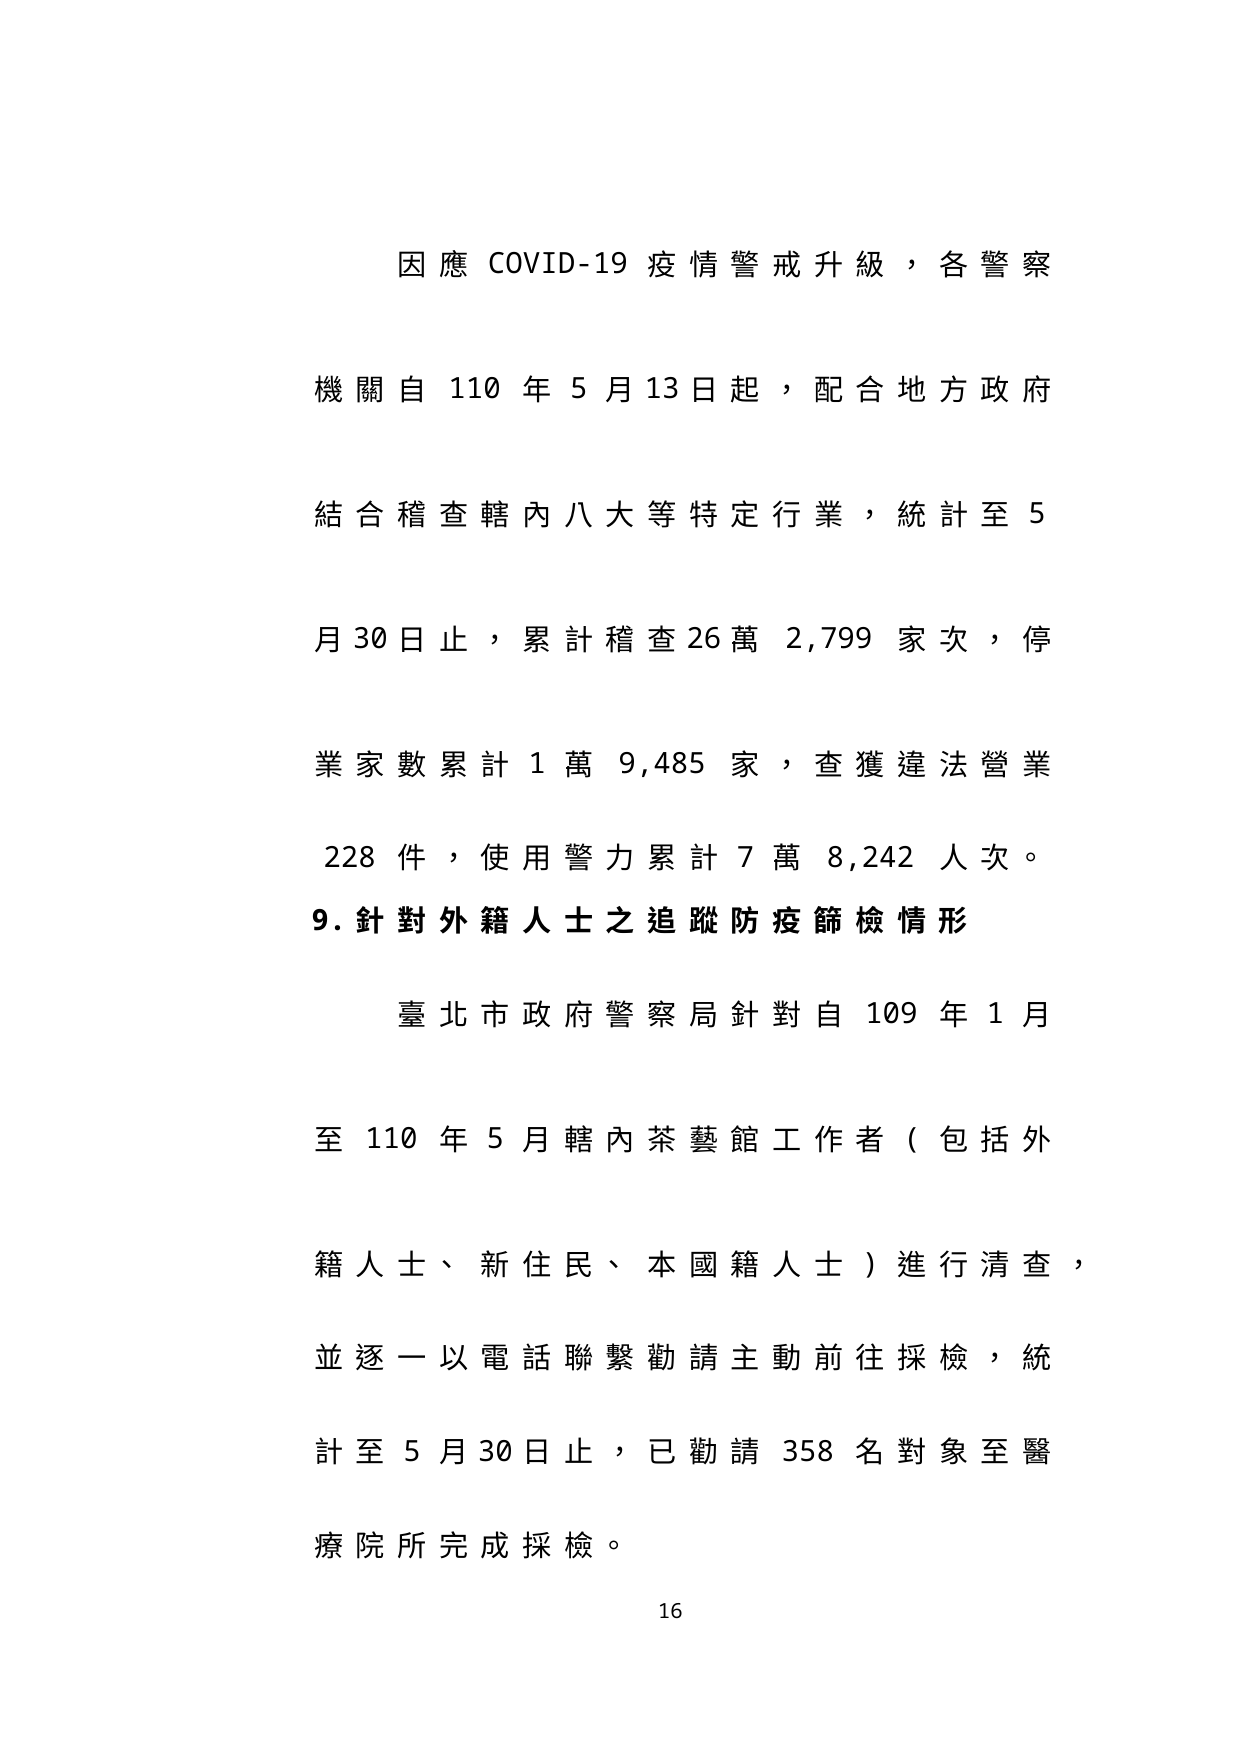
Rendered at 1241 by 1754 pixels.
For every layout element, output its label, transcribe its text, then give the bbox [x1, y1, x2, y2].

text 臺北市政府警察局針對自109年1月至110年5月轄內茶藝館工作者(包括外籍人士、新住民、本國籍人士)進行清查，並逐一以電話聯繫勸請主動前往採檢，統計至5月30日止，已勸請358名對象至醫療院所完成採檢。 [301, 939, 1058, 1564]
text 因應COVID-19疫情警戒升級，各警察機關自110年5月13日起，配合地方政府結合稽查轄內八大等特定行業，統計至5月30日止，累計稽查26萬2,799家次，停業家數累計1萬9,485家，查獲違法營業228件，使用警力累計7萬8,242人次。 [301, 189, 1058, 877]
text 9.針對外籍人士之追蹤防疫篩檢情形 [271, 877, 1058, 939]
